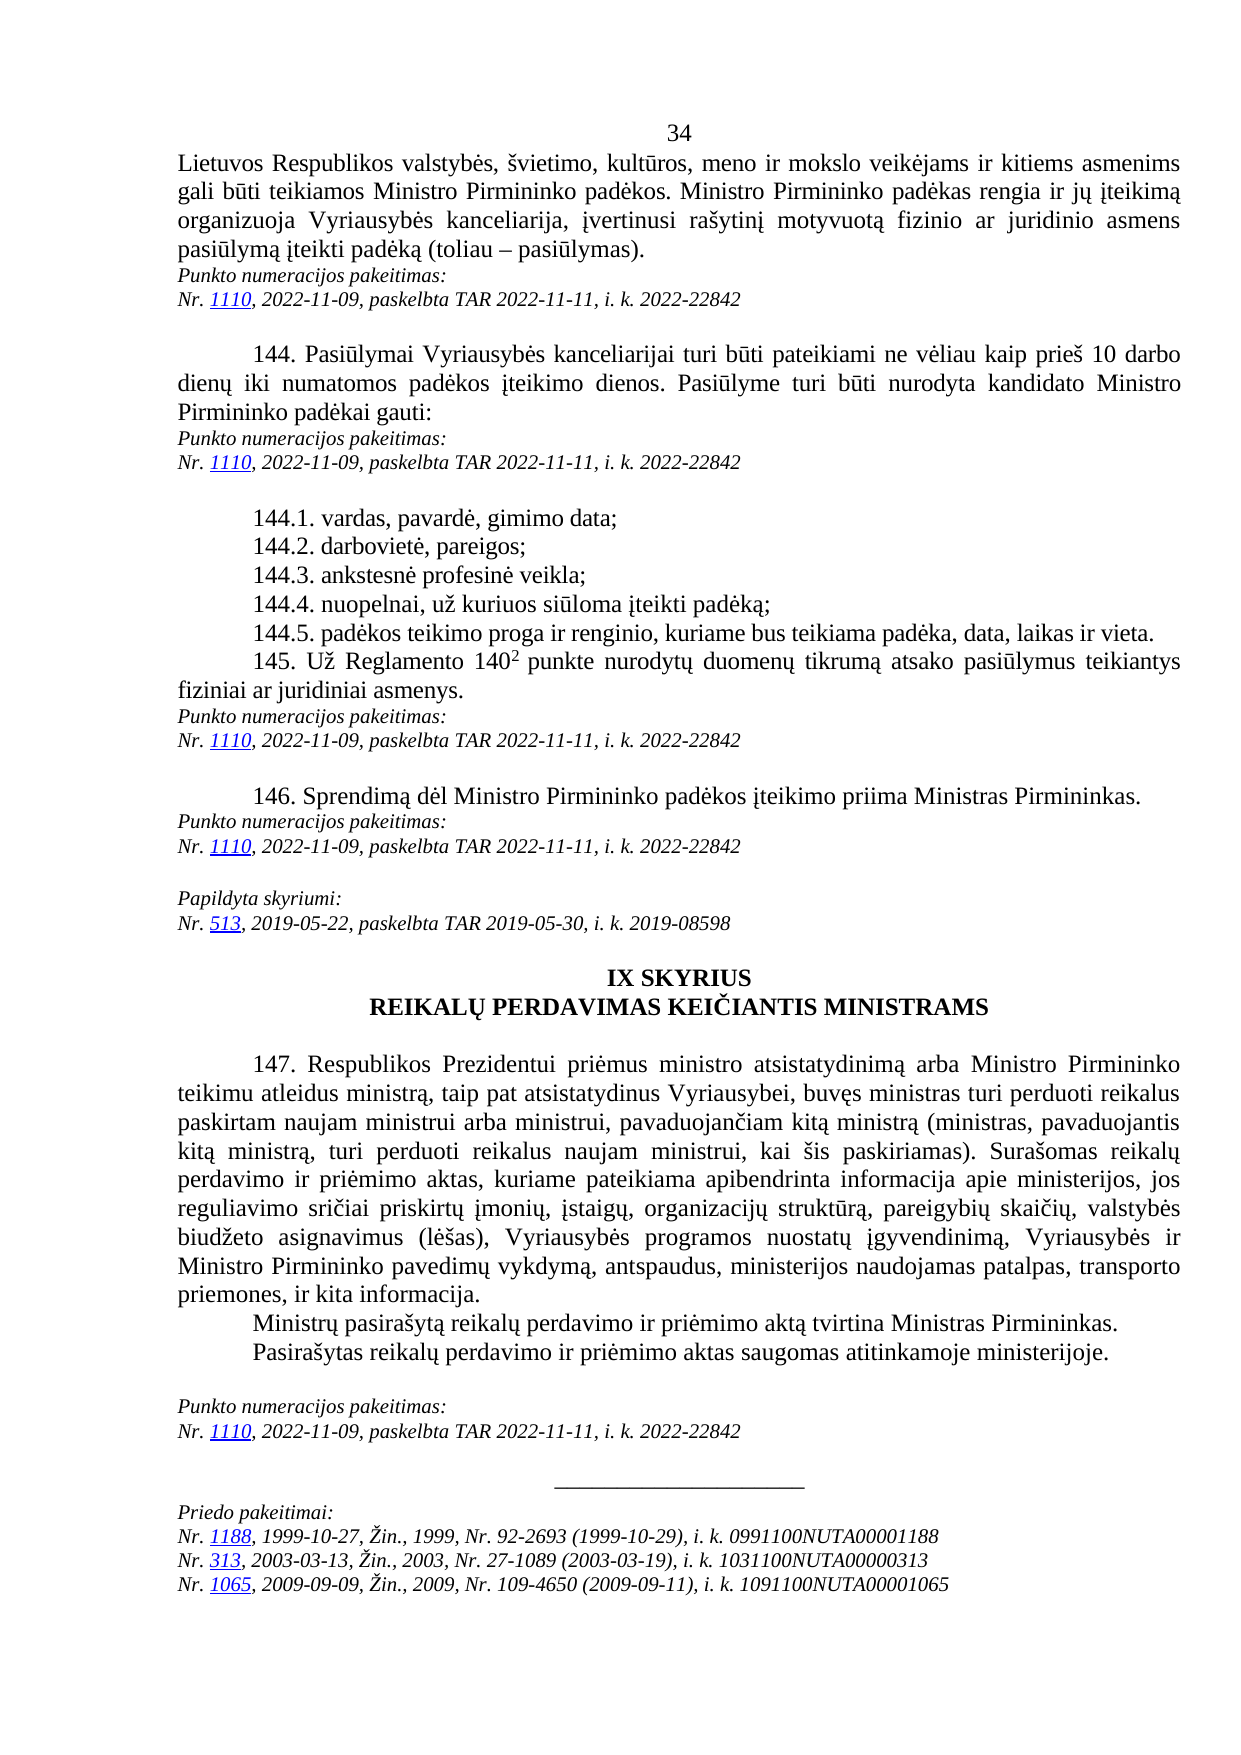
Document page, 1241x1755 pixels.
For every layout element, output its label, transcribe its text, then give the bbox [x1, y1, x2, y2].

text Nr. 1188, 1999-10-27, Žin., 1999, Nr. 92-2693 (1999-10-29), i. k. 0991100NUTA00001188 [177, 1524, 1181, 1548]
text 144.3. ankstesnė profesinė veikla; [177, 560, 1181, 589]
text Nr. 1110, 2022-11-09, paskelbta TAR 2022-11-11, i. k. 2022-22842 [177, 450, 1181, 474]
text Punkto numeracijos pakeitimas: [177, 704, 1181, 728]
text Nr. 1110, 2022-11-09, paskelbta TAR 2022-11-11, i. k. 2022-22842 [177, 728, 1181, 752]
text Punkto numeracijos pakeitimas: [177, 809, 1181, 833]
text Nr. 313, 2003-03-13, Žin., 2003, Nr. 27-1089 (2003-03-19), i. k. 1031100NUTA00000313 [177, 1548, 1181, 1572]
text Nr. 1110, 2022-11-09, paskelbta TAR 2022-11-11, i. k. 2022-22842 [177, 287, 1181, 311]
text Priedo pakeitimai: [177, 1500, 1181, 1524]
text Punkto numeracijos pakeitimas: [177, 1394, 1181, 1418]
text Lietuvos Respublikos valstybės, švietimo, kultūros, meno ir mokslo veikėjams ir kitiems asmenims gali būti teikiamos Ministro Pirmininko padėkos. Ministro Pirmininko padėkas rengia ir jų įteikimą organizuoja Vyriausybės kanceliarija, įvertinusi rašytinį motyvuotą fizinio ar juridinio asmens pasiūlymą įteikti padėką (toliau – pasiūlymas). [177, 148, 1181, 263]
text Pasirašytas reikalų perdavimo ir priėmimo aktas saugomas atitinkamoje ministerijoje. [177, 1337, 1181, 1366]
text IX SKYRIUS [177, 963, 1181, 992]
text REIKALŲ PERDAVIMAS KEIČIANTIS MINISTRAMS [177, 992, 1181, 1021]
text Ministrų pasirašytą reikalų perdavimo ir priėmimo aktą tvirtina Ministras Pirmininkas. [177, 1308, 1181, 1337]
text Nr. 1110, 2022-11-09, paskelbta TAR 2022-11-11, i. k. 2022-22842 [177, 833, 1181, 858]
text 146. Sprendimą dėl Ministro Pirmininko padėkos įteikimo priima Ministras Pirmininkas. [177, 781, 1181, 809]
text Nr. 513, 2019-05-22, paskelbta TAR 2019-05-30, i. k. 2019-08598 [177, 910, 1181, 934]
text 144. Pasiūlymai Vyriausybės kanceliarijai turi būti pateikiami ne vėliau kaip prieš 10 darbo dienų iki numatomos padėkos įteikimo dienos. Pasiūlyme turi būti nurodyta kandidato Ministro Pirmininko padėkai gauti: [177, 339, 1181, 426]
text 144.4. nuopelnai, už kuriuos siūloma įteikti padėką; [177, 589, 1181, 618]
text –––––––––––––––––––– [177, 1471, 1181, 1500]
text 147. Respublikos Prezidentui priėmus ministro atsistatydinimą arba Ministro Pirmininko teikimu atleidus ministrą, taip pat atsistatydinus Vyriausybei, buvęs ministras turi perduoti reikalus paskirtam naujam ministrui arba ministrui, pavaduojančiam kitą ministrą (ministras, pavaduojantis kitą ministrą, turi perduoti reikalus naujam ministrui, kai šis paskiriamas). Surašomas reikalų perdavimo ir priėmimo aktas, kuriame pateikiama apibendrinta informacija apie ministerijos, jos reguliavimo sričiai priskirtų įmonių, įstaigų, organizacijų struktūrą, pareigybių skaičių, valstybės biudžeto asignavimus (lėšas), Vyriausybės programos nuostatų įgyvendinimą, Vyriausybės ir Ministro Pirmininko pavedimų vykdymą, antspaudus, ministerijos naudojamas patalpas, transporto priemones, ir kita informacija. [177, 1049, 1181, 1308]
text Papildyta skyriumi: [177, 886, 1181, 910]
text Punkto numeracijos pakeitimas: [177, 263, 1181, 287]
text Nr. 1065, 2009-09-09, Žin., 2009, Nr. 109-4650 (2009-09-11), i. k. 1091100NUTA00001065 [177, 1572, 1181, 1596]
text 144.1. vardas, pavardė, gimimo data; [177, 503, 1181, 531]
text Punkto numeracijos pakeitimas: [177, 426, 1181, 450]
text 144.5. padėkos teikimo proga ir renginio, kuriame bus teikiama padėka, data, laikas ir vieta. [177, 618, 1181, 646]
text Nr. 1110, 2022-11-09, paskelbta TAR 2022-11-11, i. k. 2022-22842 [177, 1418, 1181, 1443]
text 144.2. darbovietė, pareigos; [177, 531, 1181, 560]
text 145. Už Reglamento 1402 punkte nurodytų duomenų tikrumą atsako pasiūlymus teikiantys fiziniai ar juridiniai asmenys. [177, 646, 1181, 704]
